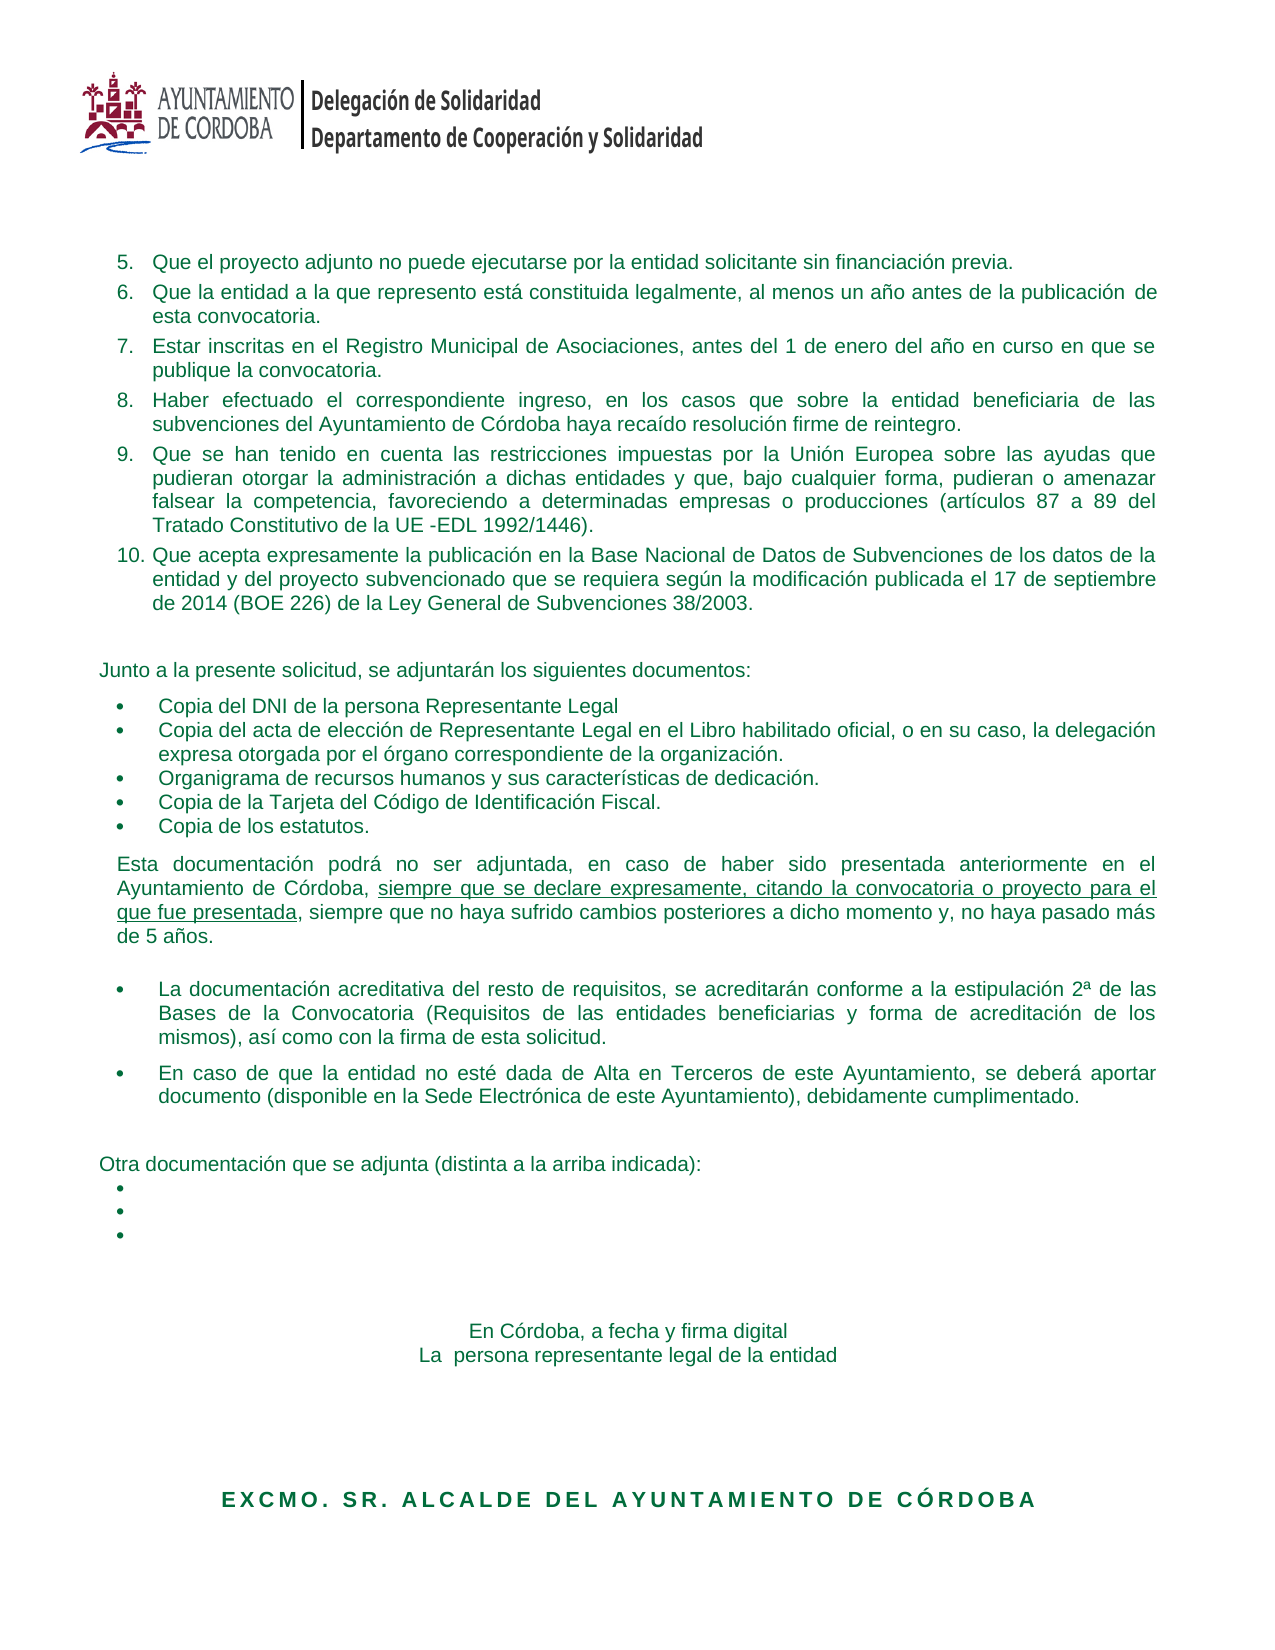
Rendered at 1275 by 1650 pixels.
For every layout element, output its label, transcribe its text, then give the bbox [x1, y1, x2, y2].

text En Córdoba, a fecha y firma digital [99, 1319, 1158, 1343]
text Otra documentación que se adjunta (distinta a la arriba indicada): [99, 1151, 1158, 1175]
text La persona representante legal de la entidad [99, 1343, 1158, 1367]
text Junto a la presente solicitud, se adjuntarán los siguientes documentos: [99, 658, 1158, 682]
list Copia de la Tarjeta del Código de Identificación Fiscal. [117, 790, 1158, 814]
list Copia del DNI de la persona Representante Legal [117, 694, 1158, 718]
text Esta documentación podrá no ser adjuntada, en caso de haber sido presentada anteriormente en el Ayuntamiento de Córdoba, siempre que se declare expresamente, citando la convocatoria o proyecto para el que fue presentada, siempre que no haya sufrido cambios posteriores a dicho momento y, no haya pasado más de 5 años. [117, 852, 1158, 948]
list Estar inscritas en el Registro Municipal de Asociaciones, antes del 1 de enero del año en curso en que se publique la convocatoria. [117, 334, 1158, 382]
list En caso de que la entidad no esté dada de Alta en Terceros de este Ayuntamiento, se deberá aportar documento (disponible en la Sede Electrónica de este Ayuntamiento), debidamente cumplimentado. [117, 1060, 1158, 1108]
list Que acepta expresamente la publicación en la Base Nacional de Datos de Subvenciones de los datos de la entidad y del proyecto subvencionado que se requiera según la modificación publicada el 17 de septiembre de 2014 (BOE 226) de la Ley General de Subvenciones 38/2003. [117, 543, 1158, 615]
list Copia de los estatutos. [117, 814, 1158, 838]
list Que el proyecto adjunto no puede ejecutarse por la entidad solicitante sin financiación previa. [117, 250, 1158, 274]
list La documentación acreditativa del resto de requisitos, se acreditarán conforme a la estipulación 2ª de las Bases de la Convocatoria (Requisitos de las entidades beneficiarias y forma de acreditación de los mismos), así como con la firma de esta solicitud. [117, 977, 1158, 1048]
list Que la entidad a la que represento está constituida legalmente, al menos un año antes de la publicación de esta convocatoria. [117, 280, 1158, 328]
list Haber efectuado el correspondiente ingreso, en los casos que sobre la entidad beneficiaria de las subvenciones del Ayuntamiento de Córdoba haya recaído resolución firme de reintegro. [117, 388, 1158, 436]
text EXCMO. SR. ALCALDE DEL AYUNTAMIENTO DE CÓRDOBA [99, 1487, 1158, 1512]
list Organigrama de recursos humanos y sus características de dedicación. [117, 766, 1158, 790]
list Copia del acta de elección de Representante Legal en el Libro habilitado oficial, o en su caso, la delegación expresa otorgada por el órgano correspondiente de la organización. [117, 718, 1158, 766]
list Que se han tenido en cuenta las restricciones impuestas por la Unión Europea sobre las ayudas que pudieran otorgar la administración a dichas entidades y que, bajo cualquier forma, pudieran o amenazar falsear la competencia, favoreciendo a determinadas empresas o producciones (artículos 87 a 89 del Tratado Constitutivo de la UE -EDL 1992/1446). [117, 441, 1158, 537]
picture [78, 70, 295, 155]
